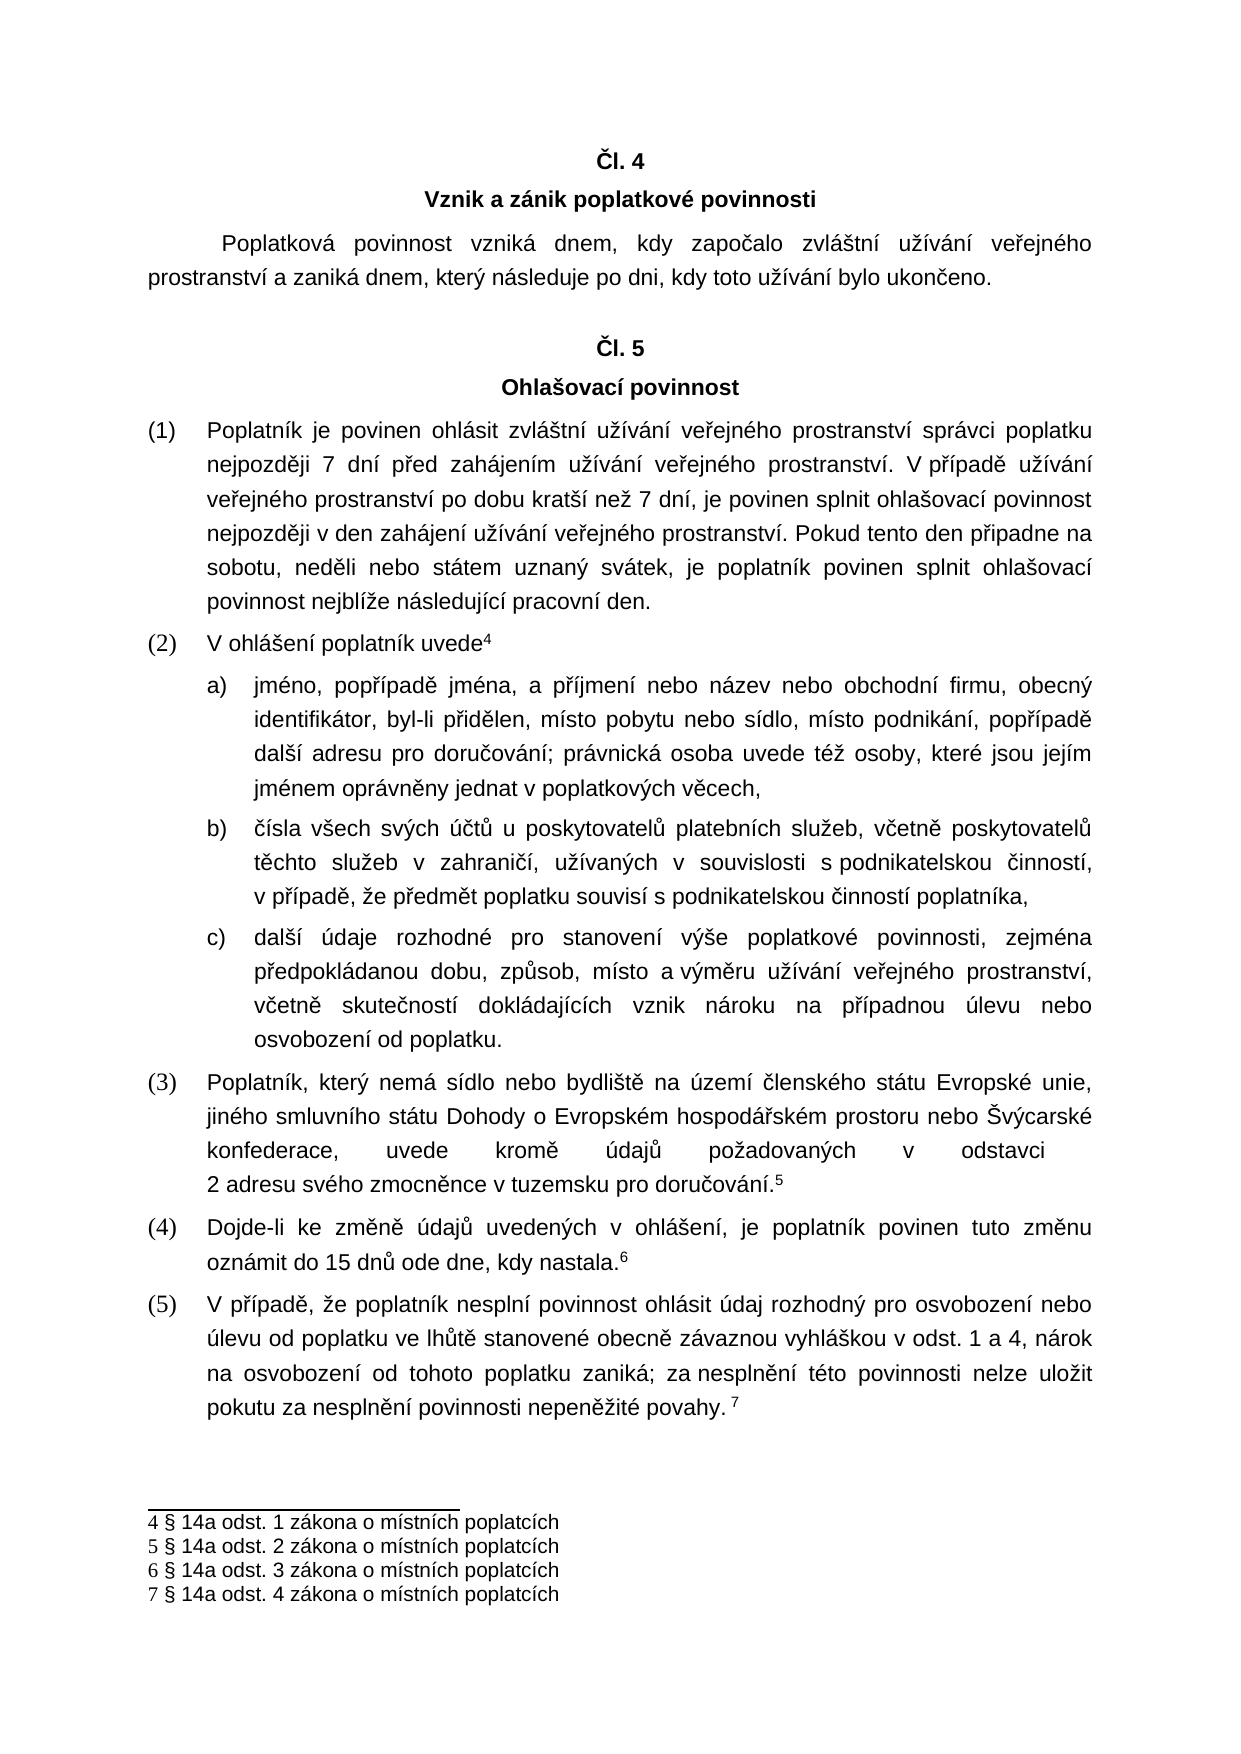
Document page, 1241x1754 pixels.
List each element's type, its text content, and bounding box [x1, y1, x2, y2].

list další údaje rozhodné pro stanovení výše poplatkové povinnosti, zejména předpokládanou dobu, způsob, místo a výměru užívání veřejného prostranství, včetně skutečností dokládajících vznik nároku na případnou úlevu nebo osvobození od poplatku. [207, 924, 1093, 1052]
list Poplatník, který nemá sídlo nebo bydliště na území členského státu Evropské unie, jiného smluvního státu Dohody o Evropském hospodářském prostoru nebo Švýcarské konfederace, uvede kromě údajů požadovaných v odstavci 2 adresu svého zmocněnce v tuzemsku pro doručování. [148, 1067, 1093, 1198]
list V ohlášení poplatník uvede [148, 628, 1093, 657]
text Čl. 4 [148, 148, 1093, 174]
list V případě, že poplatník nesplní povinnost ohlásit údaj rozhodný pro osvobození nebo úlevu od poplatku ve lhůtě stanovené obecně závaznou vyhláškou v odst. 1 a 4, nárok na osvobození od tohoto poplatku zaniká; za nesplnění této povinnosti nelze uložit pokutu za nesplnění povinnosti nepeněžité povahy. [148, 1289, 1093, 1420]
list čísla všech svých účtů u poskytovatelů platebních služeb, včetně poskytovatelů těchto služeb v zahraničí, užívaných v souvislosti s podnikatelskou činností, v případě, že předmět poplatku souvisí s podnikatelskou činností poplatníka, [207, 815, 1093, 909]
list § 14a odst. 1 zákona o místních poplatcích [148, 1510, 1093, 1534]
list jméno, popřípadě jména, a příjmení nebo název nebo obchodní firmu, obecný identifikátor, byl-li přidělen, místo pobytu nebo sídlo, místo podnikání, popřípadě další adresu pro doručování; právnická osoba uvede též osoby, které jsou jejím jménem oprávněny jednat v poplatkových věcech, [207, 672, 1093, 801]
list § 14a odst. 3 zákona o místních poplatcích [148, 1558, 1093, 1582]
list Poplatník je povinen ohlásit zvláštní užívání veřejného prostranství správci poplatku nejpozději 7 dní před zahájením užívání veřejného prostranství. V případě užívání veřejného prostranství po dobu kratší než 7 dní, je povinen splnit ohlašovací povinnost nejpozději v den zahájení užívání veřejného prostranství. Pokud tento den připadne na sobotu, neděli nebo státem uznaný svátek, je poplatník povinen splnit ohlašovací povinnost nejblíže následující pracovní den. [148, 417, 1093, 614]
list Dojde-li ke změně údajů uvedených v ohlášení, je poplatník povinen tuto změnu oznámit do 15 dnů ode dne, kdy nastala. [148, 1212, 1093, 1275]
list § 14a odst. 4 zákona o místních poplatcích [148, 1582, 1093, 1606]
text Čl. 5 [148, 335, 1093, 362]
text Vznik a zánik poplatkové povinnosti [148, 186, 1093, 213]
text Poplatková povinnost vzniká dnem, kdy započalo zvláštní užívání veřejného prostranství a zaniká dnem, který následuje po dni, kdy toto užívání bylo ukončeno. [148, 229, 1093, 290]
text Ohlašovací povinnost [148, 374, 1093, 401]
list § 14a odst. 2 zákona o místních poplatcích [148, 1534, 1093, 1558]
